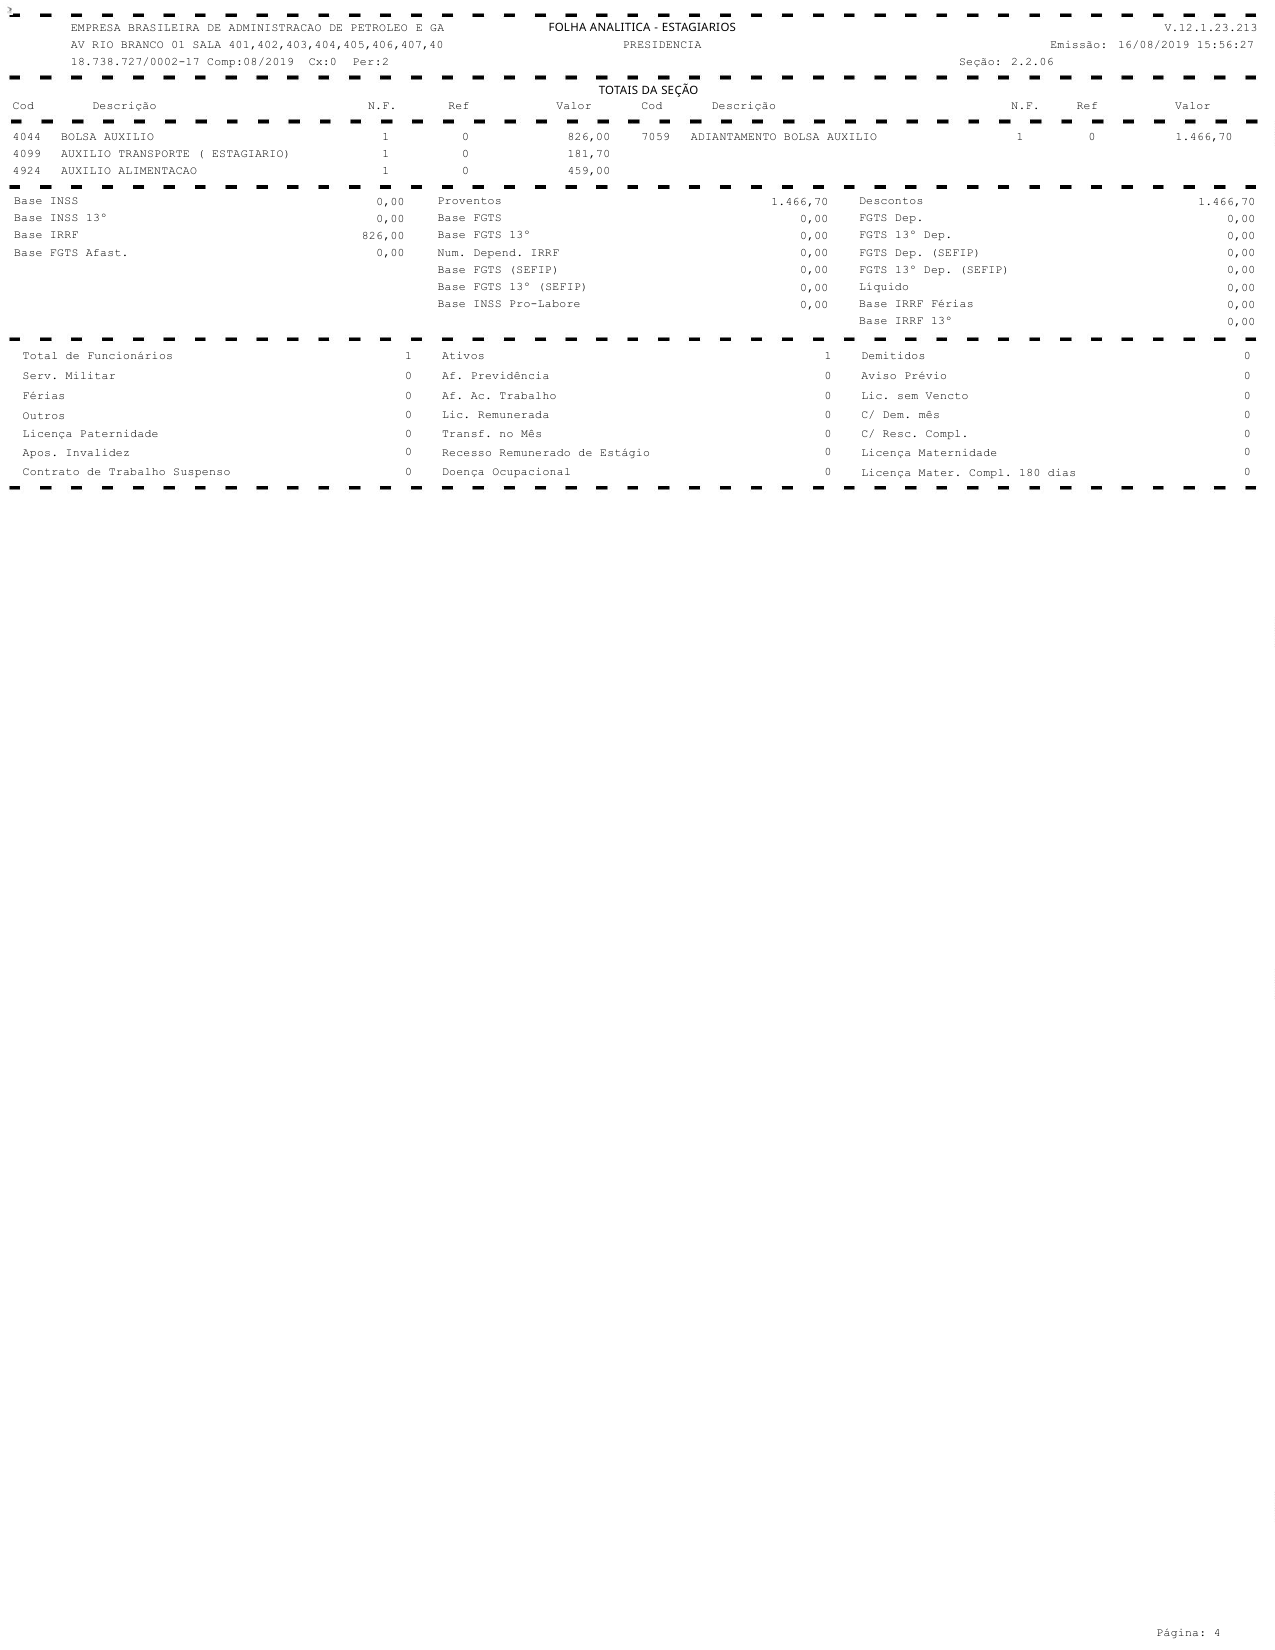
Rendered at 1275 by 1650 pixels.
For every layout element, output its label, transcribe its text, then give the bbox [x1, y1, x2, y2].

picture [0, 0, 1275, 1650]
text 1.466,70 [771, 195, 846, 208]
text Outros [22, 408, 83, 422]
text N.F. [1011, 98, 1057, 112]
text Valor [1175, 98, 1228, 112]
text Base IRRF 13º [859, 314, 991, 327]
text 0,00 [1227, 229, 1273, 242]
text 0 [405, 426, 429, 440]
text N.F. [368, 98, 414, 112]
text 0 [1244, 408, 1268, 422]
text Base INSS 13º [14, 211, 124, 224]
text 0,00 [800, 212, 846, 225]
text 181,70 [567, 146, 627, 160]
text 0 [1244, 426, 1268, 440]
text 0,00 [1227, 246, 1273, 259]
text 0 [1244, 388, 1268, 402]
text Cod [12, 98, 51, 112]
text AUXILIO TRANSPORTE ( ESTAGIARIO) [61, 146, 316, 160]
text 0,00 [800, 280, 846, 294]
text BOLSA AUXILIO [61, 129, 171, 143]
text 1.466,70 [1198, 195, 1273, 208]
text Apos. Invalidez [22, 445, 256, 459]
text Emissão: [1050, 37, 1118, 51]
text 0 [405, 388, 429, 402]
text 459,00 [567, 163, 627, 177]
text 0,00 [1227, 263, 1273, 277]
text FGTS 13º Dep. [859, 228, 1033, 242]
text 0,00 [1227, 314, 1273, 328]
text 1 [71, 54, 78, 68]
text 0,00 [800, 246, 846, 259]
text Base FGTS (SEFIP) [437, 262, 578, 276]
text ADIANTAMENTO BOLSA AUXILIO [691, 129, 902, 143]
text Ref [448, 98, 487, 112]
text 0 [824, 408, 849, 422]
text TOTAIS DA SEÇÃO [598, 84, 723, 97]
text Lic. Remunerada [442, 408, 574, 422]
text Af. Ac. Trabalho [442, 388, 574, 402]
text AV RIO BRANCO 01 SALA 401,402,403,404,405,406,407,40 [71, 37, 469, 51]
text FGTS 13º Dep. (SEFIP) [859, 262, 1033, 276]
text 1 [824, 348, 849, 362]
text Licença Mater. Compl. 180 dias [861, 465, 1102, 479]
text 1 [1016, 129, 1057, 143]
text Base INSS [14, 194, 96, 207]
text 0,00 [800, 263, 846, 277]
text FGTS Dep. [859, 211, 941, 224]
text 0,00 [1227, 297, 1273, 311]
text Lic. sem Vencto [861, 388, 986, 402]
text Proventos [437, 194, 519, 207]
text Base FGTS 13º (SEFIP) [437, 279, 611, 293]
text 0 [405, 465, 429, 478]
text Base FGTS [437, 211, 519, 224]
text Base IRRF [14, 228, 124, 242]
text 4 [12, 146, 19, 160]
text 4 [12, 163, 19, 177]
text FGTS Dep. (SEFIP) [859, 245, 1033, 259]
text Recesso Remunerado de Estágio [442, 445, 675, 459]
text 1 [382, 129, 406, 143]
text 8.738.727/0002-17 Comp:08/2019 Cx:0 Per:2 [78, 54, 414, 68]
text Seção: 2.2.06 [959, 54, 1130, 68]
text 0 [462, 146, 486, 160]
text 0,00 [376, 212, 422, 225]
text 044 [19, 129, 58, 143]
text Transf. no Mês [442, 426, 574, 440]
text Descrição [711, 98, 793, 112]
text 0 [1244, 348, 1268, 362]
text Num. Depend. IRRF [437, 245, 578, 259]
text Serv. Militar [22, 368, 196, 382]
text 16/08/2019 15:56:27 [1118, 37, 1275, 51]
text 0 [1244, 465, 1268, 478]
text 0,00 [376, 195, 422, 208]
text 0,00 [1227, 280, 1273, 294]
text Af. Previdência [442, 368, 574, 382]
text 1 [382, 146, 406, 160]
text 0,00 [800, 297, 846, 311]
text 0,00 [800, 229, 846, 242]
text AUXILIO ALIMENTACAO [61, 163, 316, 177]
text 0,00 [376, 246, 422, 259]
text Ref [1076, 98, 1115, 112]
text 0,00 [1227, 212, 1273, 225]
text 0 [462, 129, 486, 143]
text 099 [19, 146, 58, 160]
text 0 [824, 388, 849, 402]
text Líquido [859, 279, 1033, 293]
text Base FGTS 13º [437, 228, 578, 242]
text Contrato de Trabalho Suspenso [22, 465, 256, 478]
text 826,00 [362, 229, 422, 242]
text 4 [12, 129, 19, 143]
text Licença Maternidade [861, 445, 1018, 459]
text 0 [1244, 445, 1268, 458]
text Página: 4 [1156, 1626, 1237, 1639]
text Licença Paternidade [22, 427, 256, 440]
text Ativos [442, 348, 502, 362]
text FOLHA ANALITICA - ESTAGIARIOS [548, 20, 782, 34]
text 0 [824, 368, 849, 382]
text C/ Resc. Compl. [861, 427, 1018, 440]
text 0 [824, 445, 849, 458]
text 0 [824, 465, 849, 478]
text 0 [1088, 129, 1115, 143]
text 0 [824, 426, 849, 440]
text Descontos [859, 194, 941, 207]
text 924 [19, 163, 58, 177]
text 1 [382, 163, 406, 177]
text Descrição [92, 98, 174, 112]
text Aviso Prévio [861, 368, 964, 382]
text 0 [462, 163, 486, 177]
text Demitidos [861, 348, 943, 362]
text Férias [22, 388, 83, 402]
text Total de Funcionários [22, 348, 196, 362]
text Doença Ocupacional [442, 465, 675, 478]
text Base FGTS Afast. [14, 245, 146, 259]
text 0 [405, 368, 429, 382]
text 0 [405, 408, 429, 422]
text EMPRESA BRASILEIRA DE ADMINISTRACAO DE PETROLEO E GA [71, 20, 469, 34]
text 1 [405, 348, 429, 362]
text V.12.1.23.213 [1164, 20, 1275, 34]
text Cod [641, 98, 680, 112]
text 1.466,70 [1175, 129, 1250, 143]
text 0 [1244, 368, 1268, 382]
text Base IRRF Férias [859, 297, 991, 310]
text Base INSS Pro-Labore [437, 296, 611, 310]
text 826,00 [567, 129, 627, 143]
text PRESIDENCIA [623, 37, 719, 51]
text C/ Dem. mês [861, 408, 986, 422]
text 0 [405, 445, 429, 458]
text 7059 [641, 129, 687, 143]
text Valor [556, 98, 609, 112]
